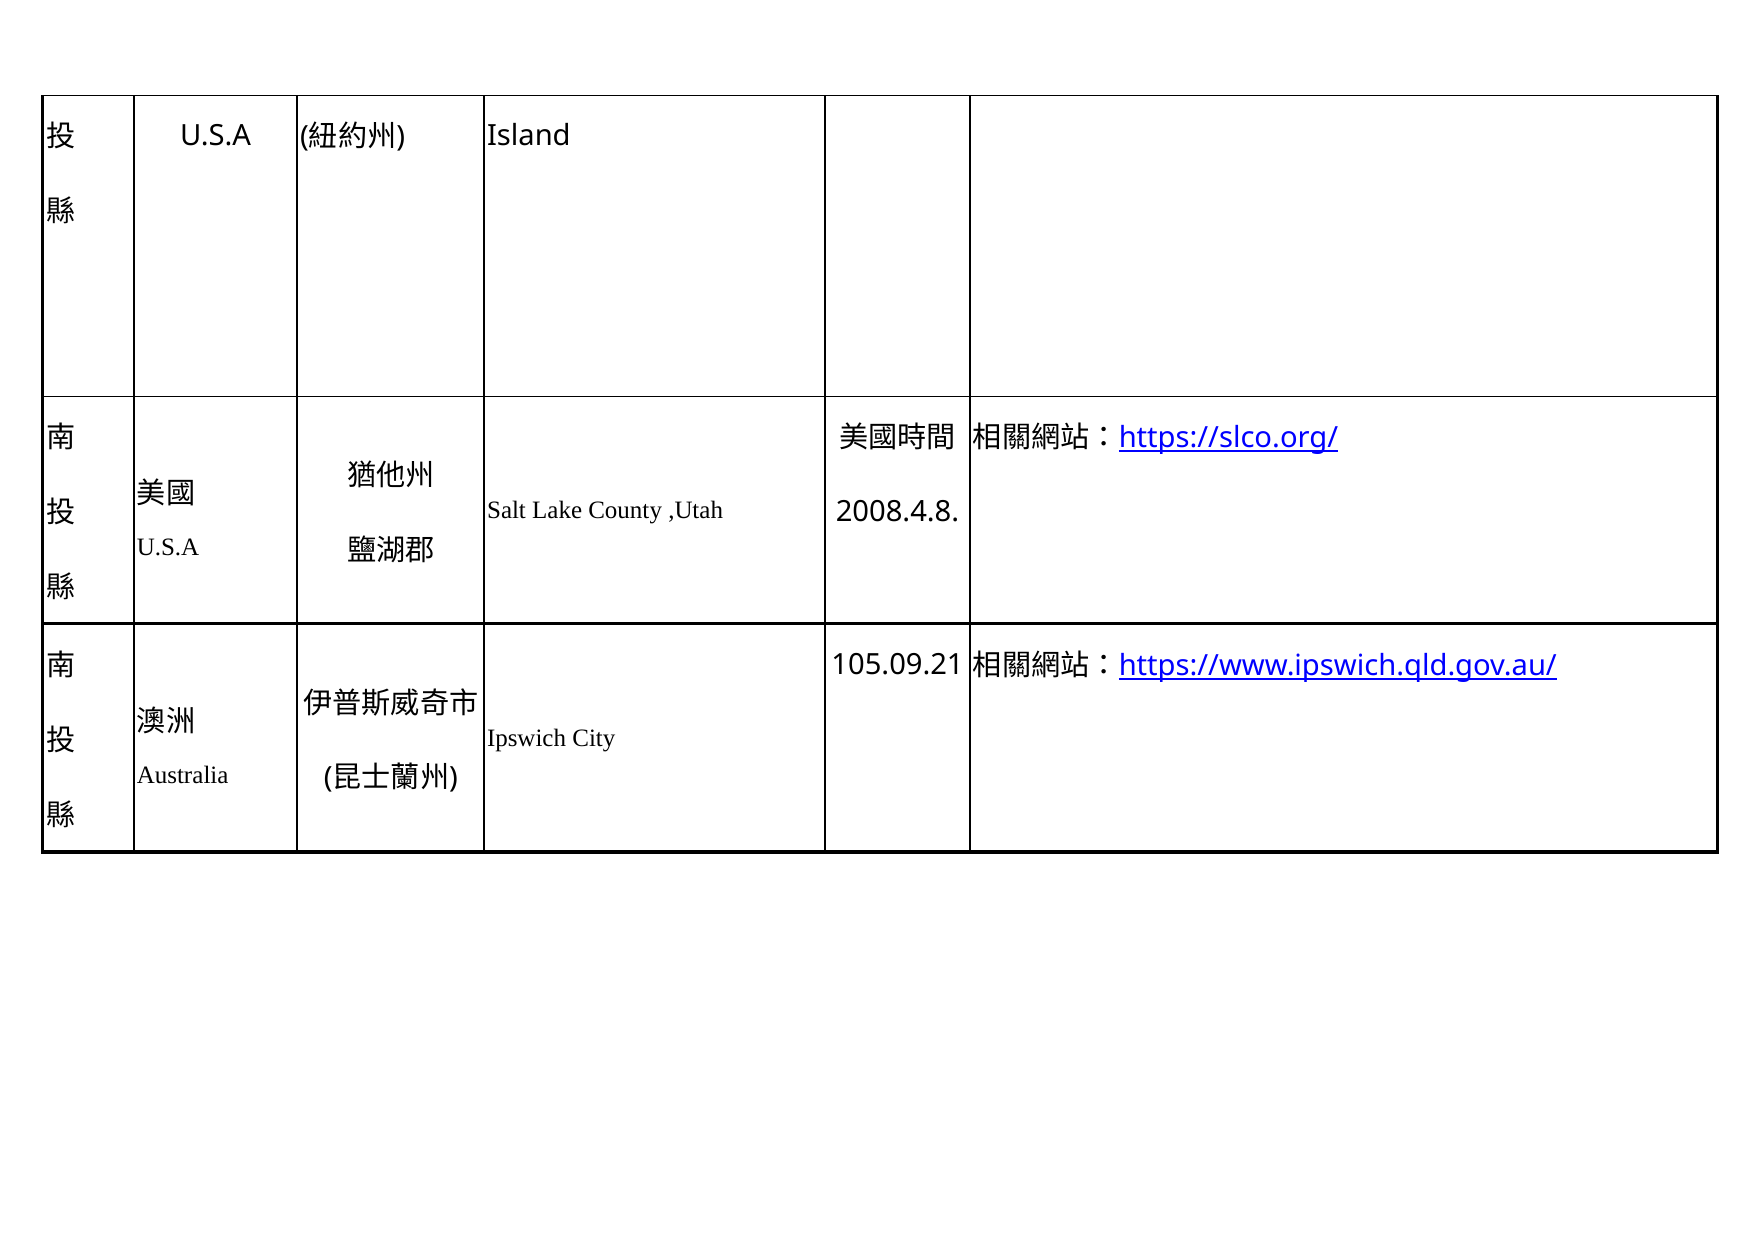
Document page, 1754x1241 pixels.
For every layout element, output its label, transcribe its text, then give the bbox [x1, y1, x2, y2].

table_cell Salt Lake County ,Utah [485, 397, 824, 622]
table_cell 南 投 縣 [44, 397, 133, 622]
table_cell 美國時間2008.4.8. [826, 397, 969, 622]
table_cell [826, 96, 969, 396]
table_cell 伊普斯威奇市 (昆士蘭州) [298, 625, 483, 850]
table_cell 美國 U.S.A [135, 397, 296, 622]
table_cell 相關網站：https://slco.org/ [971, 397, 1716, 622]
table_cell Ipswich City [485, 625, 824, 850]
table_cell 105.09.21 [826, 625, 969, 850]
table_cell (紐約州) [298, 96, 483, 396]
table_cell 相關網站：https://www.ipswich.qld.gov.au/ [971, 625, 1716, 850]
table_cell U.S.A [135, 96, 296, 396]
table_cell [971, 96, 1716, 396]
table_cell 南 投 縣 [44, 625, 133, 850]
table_cell 澳洲 Australia [135, 625, 296, 850]
table_cell 投 縣 [44, 96, 133, 396]
table_cell 猶他州 鹽湖郡 [298, 397, 483, 622]
table_cell Island [485, 96, 824, 396]
